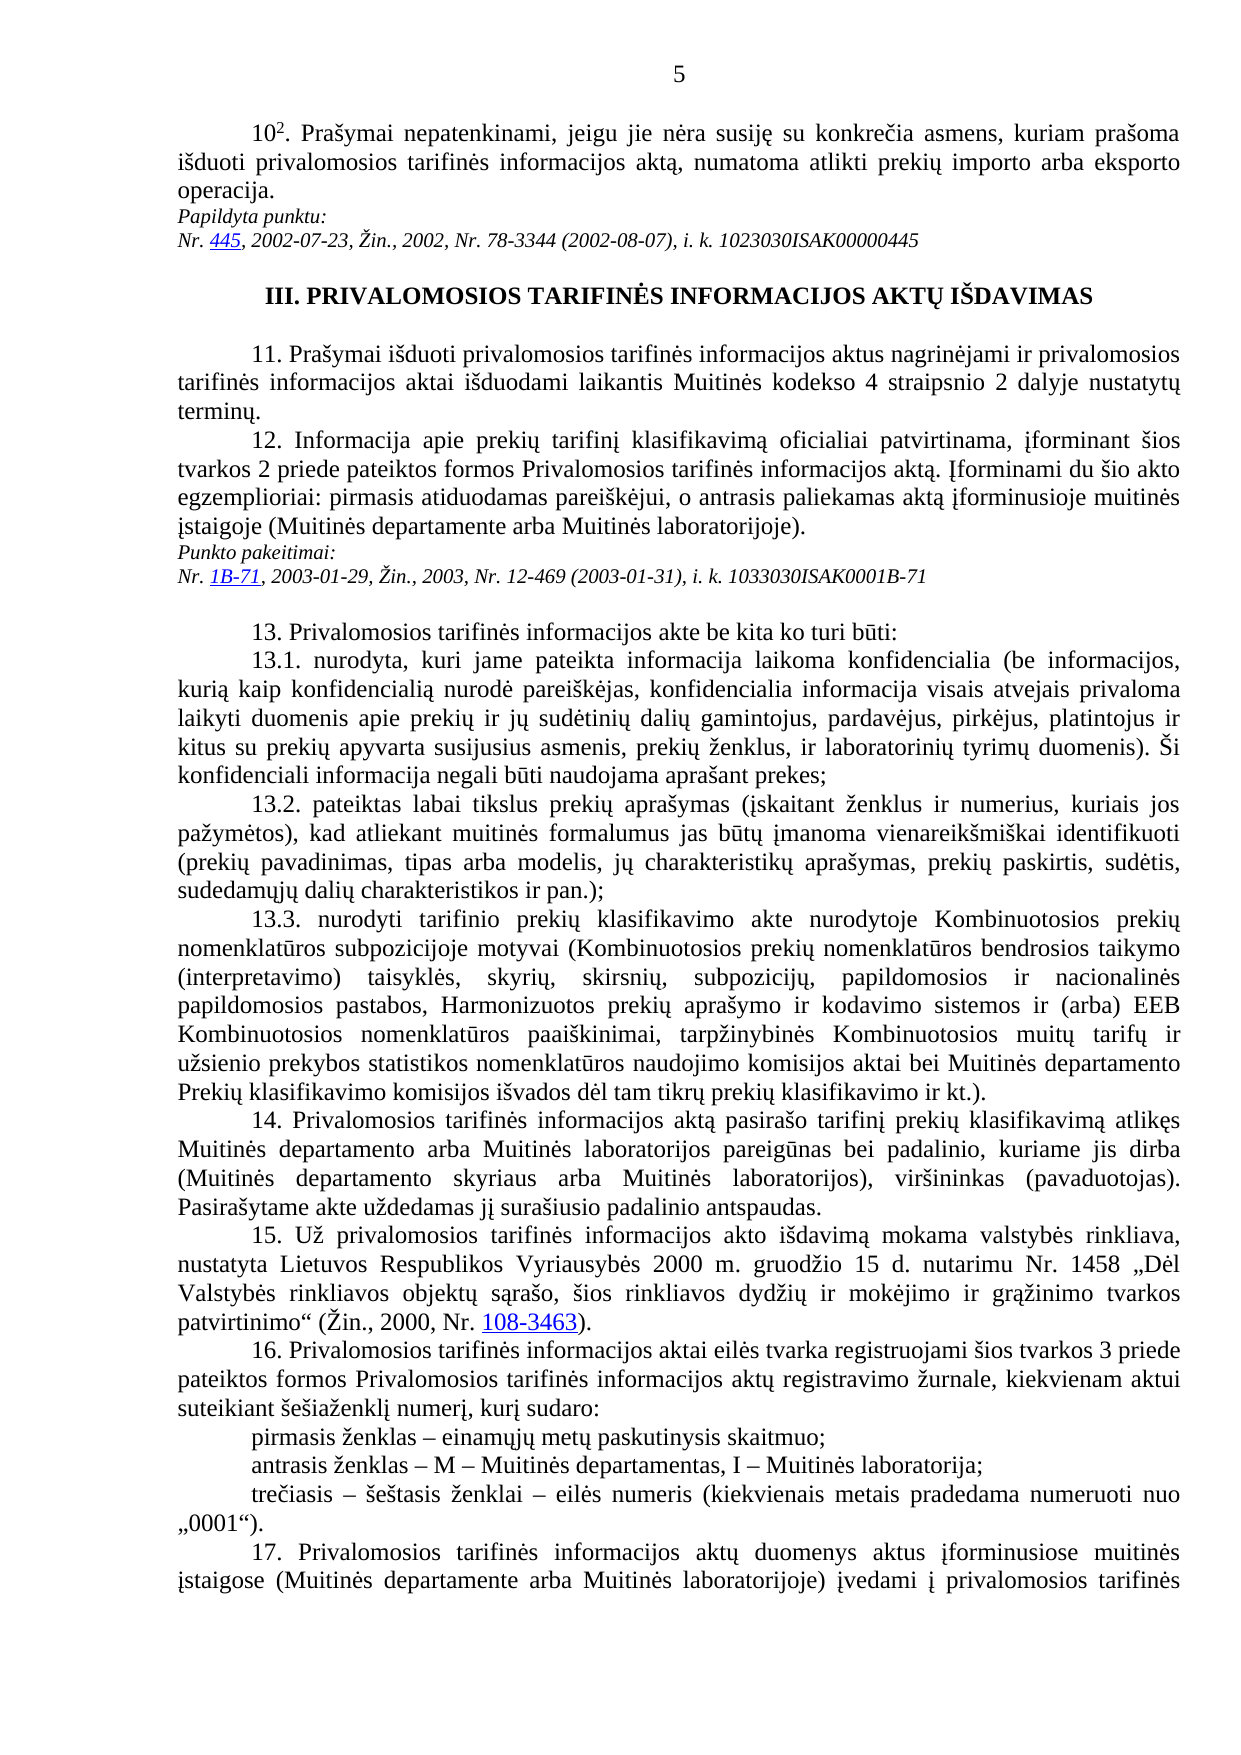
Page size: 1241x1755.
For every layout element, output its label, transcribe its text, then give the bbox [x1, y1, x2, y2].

text III. PRIVALOMOSIOS TARIFINĖS INFORMACIJOS AKTŲ IŠDAVIMAS [177, 281, 1181, 310]
text 13.3. nurodyti tarifinio prekių klasifikavimo akte nurodytoje Kombinuotosios prekių nomenklatūros subpozicijoje motyvai (Kombinuotosios prekių nomenklatūros bendrosios taikymo (interpretavimo) taisyklės, skyrių, skirsnių, subpozicijų, papildomosios ir nacionalinės papildomosios pastabos, Harmonizuotos prekių aprašymo ir kodavimo sistemos ir (arba) EEB Kombinuotosios nomenklatūros paaiškinimai, tarpžinybinės Kombinuotosios muitų tarifų ir užsienio prekybos statistikos nomenklatūros naudojimo komisijos aktai bei Muitinės departamento Prekių klasifikavimo komisijos išvados dėl tam tikrų prekių klasifikavimo ir kt.). [177, 904, 1181, 1106]
text 13.1. nurodyta, kuri jame pateikta informacija laikoma konfidencialia (be informacijos, kurią kaip konfidencialią nurodė pareiškėjas, konfidencialia informacija visais atvejais privaloma laikyti duomenis apie prekių ir jų sudėtinių dalių gamintojus, pardavėjus, pirkėjus, platintojus ir kitus su prekių apyvarta susijusius asmenis, prekių ženklus, ir laboratorinių tyrimų duomenis). Ši konfidenciali informacija negali būti naudojama aprašant prekes; [177, 646, 1181, 789]
text antrasis ženklas – M – Muitinės departamentas, I – Muitinės laboratorija; [177, 1451, 1181, 1479]
text pirmasis ženklas – einamųjų metų paskutinysis skaitmuo; [177, 1422, 1181, 1451]
text 11. Prašymai išduoti privalomosios tarifinės informacijos aktus nagrinėjami ir privalomosios tarifinės informacijos aktai išduodami laikantis Muitinės kodekso 4 straipsnio 2 dalyje nustatytų terminų. [177, 339, 1181, 425]
text Punkto pakeitimai: [177, 540, 1181, 564]
text 17. Privalomosios tarifinės informacijos aktų duomenys aktus įforminusiose muitinės įstaigose (Muitinės departamente arba Muitinės laboratorijoje) įvedami į privalomosios tarifinės [177, 1537, 1181, 1594]
text 14. Privalomosios tarifinės informacijos aktą pasirašo tarifinį prekių klasifikavimą atlikęs Muitinės departamento arba Muitinės laboratorijos pareigūnas bei padalinio, kuriame jis dirba (Muitinės departamento skyriaus arba Muitinės laboratorijos), viršininkas (pavaduotojas). Pasirašytame akte uždedamas jį surašiusio padalinio antspaudas. [177, 1106, 1181, 1221]
text Nr. 445, 2002-07-23, Žin., 2002, Nr. 78-3344 (2002-08-07), i. k. 1023030ISAK00000445 [177, 228, 1181, 252]
text 13. Privalomosios tarifinės informacijos akte be kita ko turi būti: [177, 617, 1181, 646]
text 102. Prašymai nepatenkinami, jeigu jie nėra susiję su konkrečia asmens, kuriam prašoma išduoti privalomosios tarifinės informacijos aktą, numatoma atlikti prekių importo arba eksporto operacija. [177, 118, 1181, 204]
text trečiasis – šeštasis ženklai – eilės numeris (kiekvienais metais pradedama numeruoti nuo „0001“). [177, 1479, 1181, 1537]
text 15. Už privalomosios tarifinės informacijos akto išdavimą mokama valstybės rinkliava, nustatyta Lietuvos Respublikos Vyriausybės 2000 m. gruodžio 15 d. nutarimu Nr. 1458 „Dėl Valstybės rinkliavos objektų sąrašo, šios rinkliavos dydžių ir mokėjimo ir grąžinimo tvarkos patvirtinimo“ (Žin., 2000, Nr. 108-3463). [177, 1221, 1181, 1336]
text 13.2. pateiktas labai tikslus prekių aprašymas (įskaitant ženklus ir numerius, kuriais jos pažymėtos), kad atliekant muitinės formalumus jas būtų įmanoma vienareikšmiškai identifikuoti (prekių pavadinimas, tipas arba modelis, jų charakteristikų aprašymas, prekių paskirtis, sudėtis, sudedamųjų dalių charakteristikos ir pan.); [177, 789, 1181, 904]
text Papildyta punktu: [177, 204, 1181, 228]
text 16. Privalomosios tarifinės informacijos aktai eilės tvarka registruojami šios tvarkos 3 priede pateiktos formos Privalomosios tarifinės informacijos aktų registravimo žurnale, kiekvienam aktui suteikiant šešiaženklį numerį, kurį sudaro: [177, 1336, 1181, 1422]
text 12. Informacija apie prekių tarifinį klasifikavimą oficialiai patvirtinama, įforminant šios tvarkos 2 priede pateiktos formos Privalomosios tarifinės informacijos aktą. Įforminami du šio akto egzemplioriai: pirmasis atiduodamas pareiškėjui, o antrasis paliekamas aktą įforminusioje muitinės įstaigoje (Muitinės departamente arba Muitinės laboratorijoje). [177, 425, 1181, 540]
text Nr. 1B-71, 2003-01-29, Žin., 2003, Nr. 12-469 (2003-01-31), i. k. 1033030ISAK0001B-71 [177, 564, 1181, 588]
